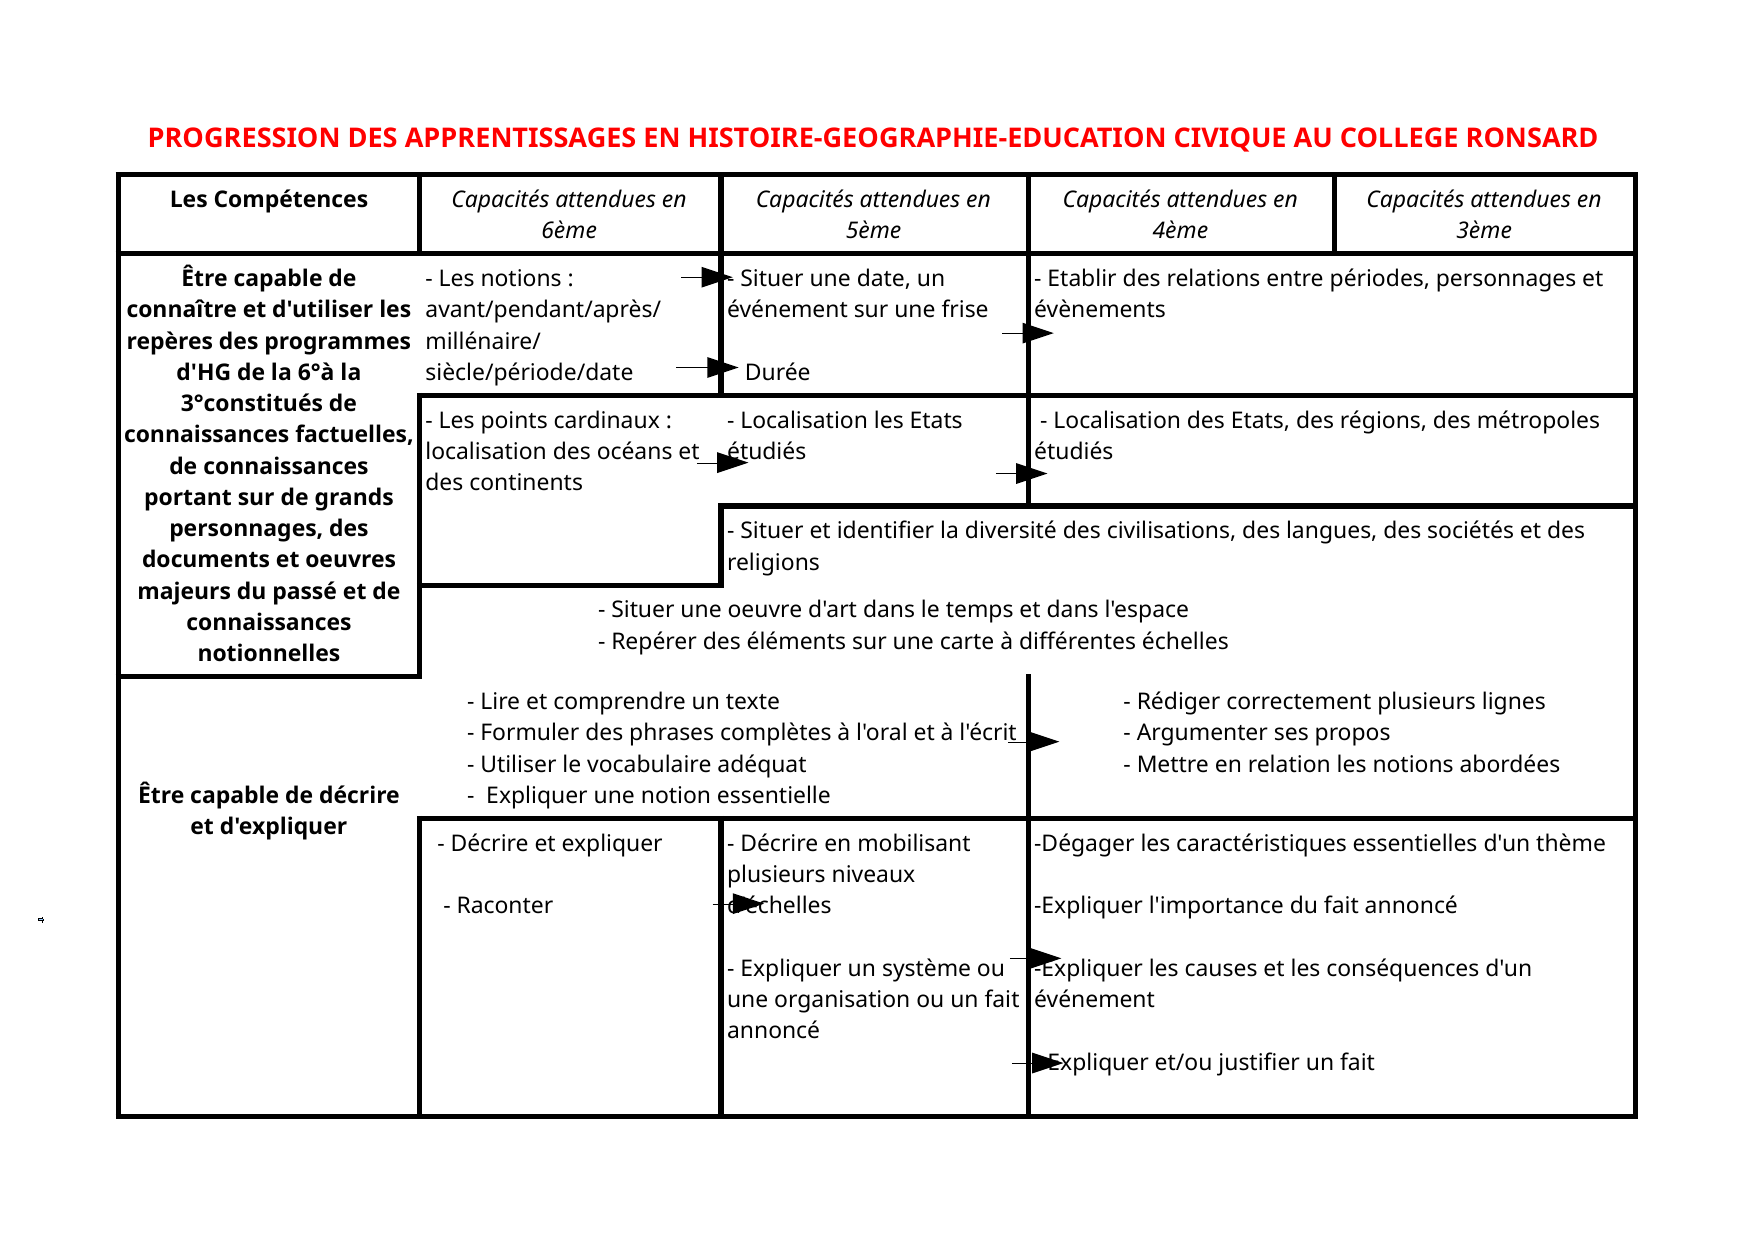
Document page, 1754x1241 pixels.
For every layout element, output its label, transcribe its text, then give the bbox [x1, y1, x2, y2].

table_header Capacités attendues en 3ème [1337, 177, 1633, 251]
table_header - Etablir des relations entre périodes, personnages et évènements [1031, 256, 1633, 393]
table_header Les Compétences [121, 177, 417, 251]
text PROGRESSION DES APPRENTISSAGES EN HISTOIRE-GEOGRAPHIE-EDUCATION CIVIQUE AU COLLEGE RONSARD [118, 118, 1636, 155]
table_header Capacités attendues en 4ème [1031, 177, 1332, 251]
table_cell Être capable de décrire et d'expliquer [121, 679, 419, 1114]
table_cell - Les points cardinaux : localisation des océans et des continents [422, 398, 721, 582]
table_header Capacités attendues en 5ème [724, 177, 1026, 251]
table_header Capacités attendues en 6ème [422, 177, 718, 251]
table_header - Les notions : avant/pendant/après/ millénaire/ siècle/période/date [419, 256, 718, 393]
table_header - Localisation des Etats, des régions, des métropoles étudiés [1031, 398, 1633, 503]
table_cell Être capable de connaître et d'utiliser les repères des programmes d'HG de la 6°à la 3°constitués de connaissances factuelles, de connaissances portant sur de grands personnages, des documents et oeuvres majeurs du passé et de connaissances notionnelles [121, 256, 419, 674]
table_cell - Situer une oeuvre d'art dans le temps et dans l'espace - Repérer des éléments sur une carte à différentes échelles [422, 583, 1633, 674]
table_cell - Décrire et expliquer - Raconter [422, 821, 718, 1114]
table_cell - Décrire en mobilisant plusieurs niveaux d'échelles - Expliquer un système ou une organisation ou un fait annoncé [724, 821, 1026, 1114]
table_cell - Situer et identifier la diversité des civilisations, des langues, des sociétés et des religions [724, 509, 1633, 582]
table_header - Lire et comprendre un texte - Formuler des phrases complètes à l'oral et à l'écrit - Utiliser le vocabulaire adéquat - Expliquer une notion essentielle [419, 674, 1026, 816]
table_header - Rédiger correctement plusieurs lignes - Argumenter ses propos - Mettre en relation les notions abordées [1031, 674, 1633, 816]
table_cell -Dégager les caractéristiques essentielles d'un thème -Expliquer l'importance du fait annoncé -Expliquer les causes et les conséquences d'un événement - Expliquer et/ou justifier un fait [1031, 821, 1633, 1114]
table_header - Localisation les Etats étudiés [721, 398, 1026, 503]
table_header - Situer une date, un événement sur une frise Durée [724, 256, 1026, 393]
